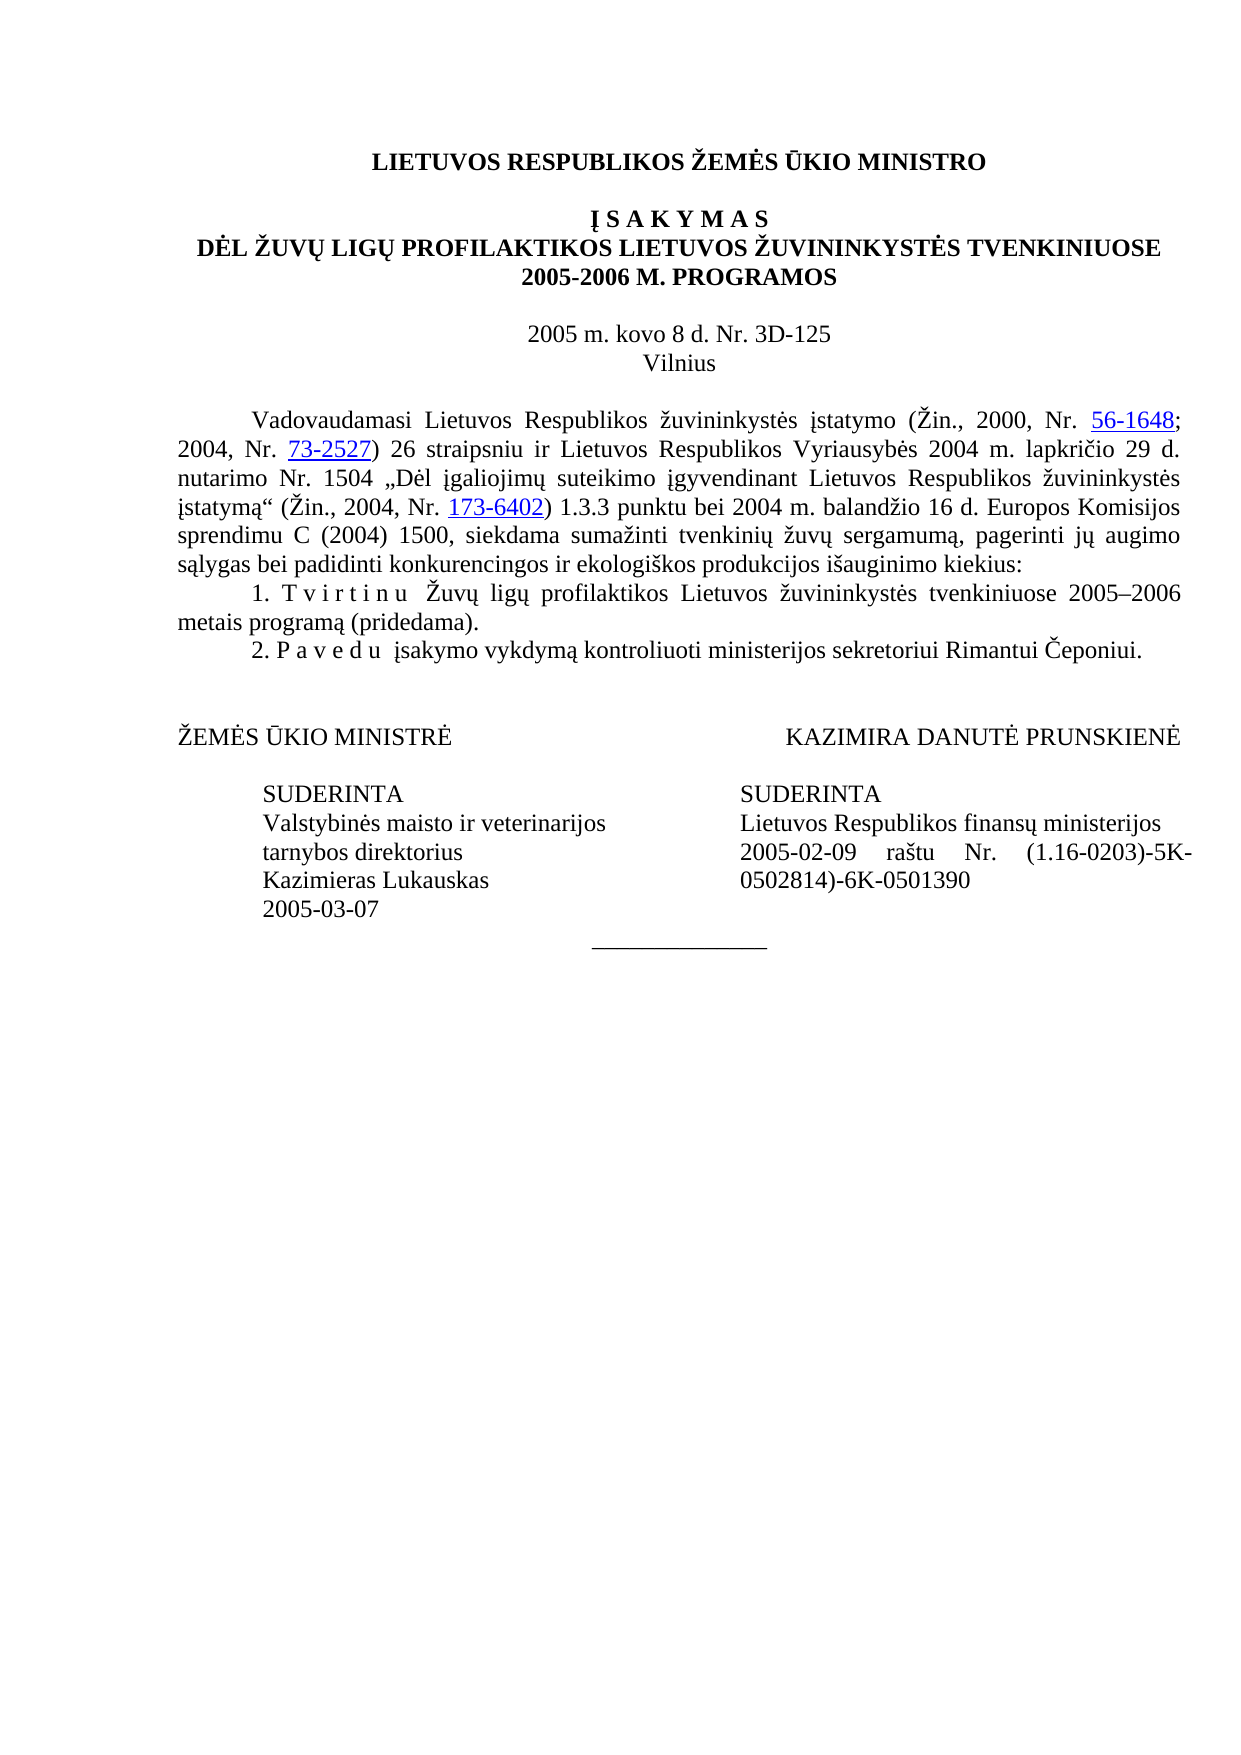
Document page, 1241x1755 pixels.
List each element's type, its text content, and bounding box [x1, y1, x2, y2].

text LIETUVOS RESPUBLIKOS ŽEMĖS ŪKIO MINISTRO [177, 147, 1181, 176]
text 1. Tvirtinu Žuvų ligų profilaktikos Lietuvos žuvininkystės tvenkiniuose 2005–2006 metais programą (pridedama). [177, 578, 1181, 636]
text 2. Pavedu įsakymo vykdymą kontroliuoti ministerijos sekretoriui Rimantui Čeponiui. [177, 636, 1181, 664]
text 2005 m. kovo 8 d. Nr. 3D-125 [177, 319, 1181, 348]
text Į S A K Y M A S [177, 204, 1181, 233]
text ŽEMĖS ŪKIO MINISTRĖ KAZIMIRA DANUTĖ PRUNSKIENĖ [177, 722, 1181, 751]
text Vilnius [177, 348, 1181, 377]
text DĖL ŽUVŲ LIGŲ PROFILAKTIKOS LIETUVOS ŽUVININKYSTĖS TVENKINIUOSE 2005-2006 M. PROGRAMOS [177, 233, 1181, 291]
table_header SUDERINTA Valstybinės maisto ir veterinarijos tarnybos direktorius Kazimieras Lukauskas 2005-03-07 [177, 779, 729, 923]
text ______________ [177, 923, 1181, 952]
table_header SUDERINTA Lietuvos Respublikos finansų ministerijos 2005-02-09 raštu Nr. (1.16-0203)-5K-0502814)-6K-0501390 [729, 779, 1204, 923]
text Vadovaudamasi Lietuvos Respublikos žuvininkystės įstatymo (Žin., 2000, Nr. 56-1648; 2004, Nr. 73-2527) 26 straipsniu ir Lietuvos Respublikos Vyriausybės 2004 m. lapkričio 29 d. nutarimo Nr. 1504 „Dėl įgaliojimų suteikimo įgyvendinant Lietuvos Respublikos žuvininkystės įstatymą“ (Žin., 2004, Nr. 173-6402) 1.3.3 punktu bei 2004 m. balandžio 16 d. Europos Komisijos sprendimu C (2004) 1500, siekdama sumažinti tvenkinių žuvų sergamumą, pagerinti jų augimo sąlygas bei padidinti konkurencingos ir ekologiškos produkcijos išauginimo kiekius: [177, 406, 1181, 578]
